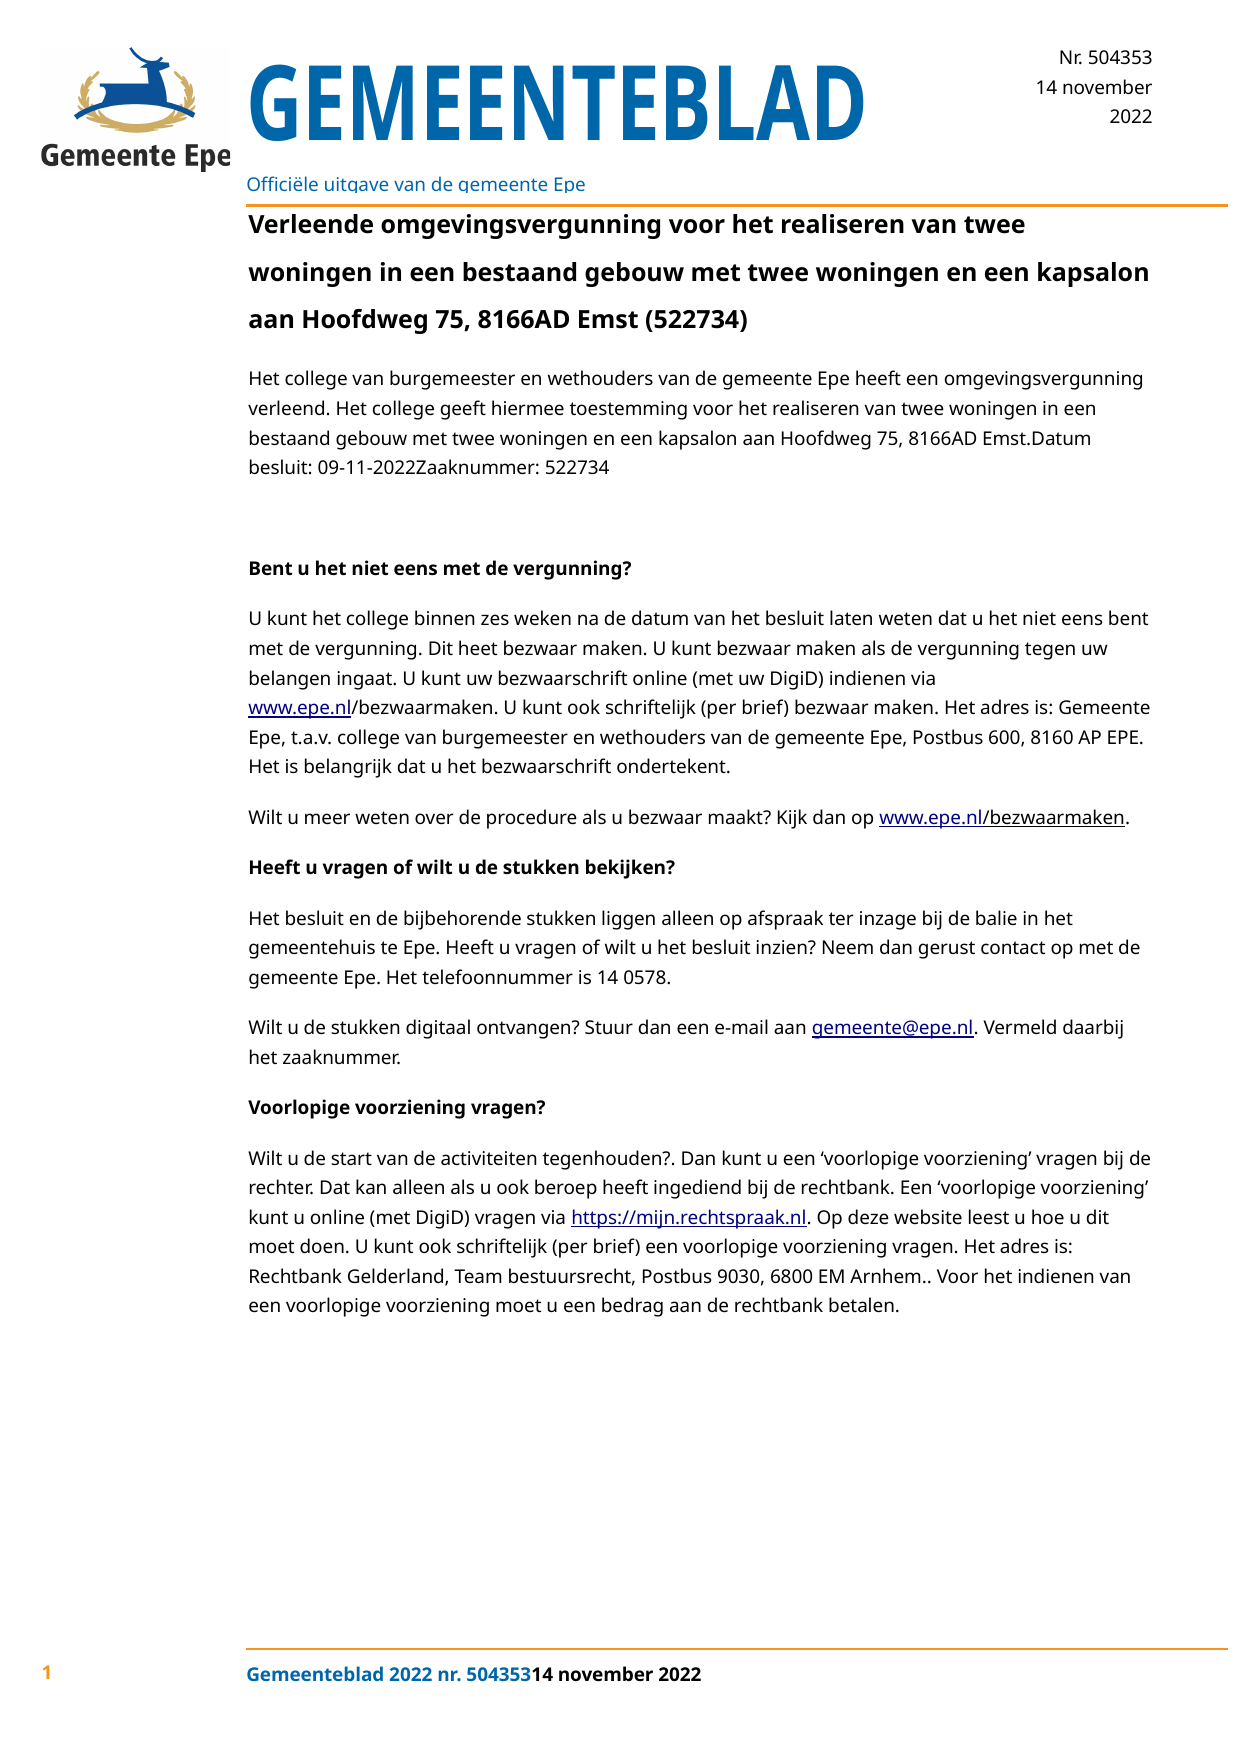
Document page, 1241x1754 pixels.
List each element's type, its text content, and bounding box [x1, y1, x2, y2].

text Wilt u de start van de activiteiten tegenhouden?. Dan kunt u een ‘voorlopige voorziening’ vragen bij de rechter. Dat kan alleen als u ook beroep heeft ingediend bij de rechtbank. Een ‘voorlopige voorziening’ kunt u online (met DigiD) vragen via https://mijn.rechtspraak.nl. Op deze website leest u hoe u dit moet doen. U kunt ook schriftelijk (per brief) een voorlopige voorziening vragen. Het adres is: Rechtbank Gelderland, Team bestuursrecht, Postbus 9030, 6800 EM Arnhem.. Voor het indienen van een voorlopige voorziening moet u een bedrag aan de rechtbank betalen. [248, 1145, 1152, 1318]
text Heeft u vragen of wilt u de stukken bekijken? [248, 854, 1152, 880]
text Voorlopige voorziening vragen? [248, 1094, 1152, 1120]
text Wilt u meer weten over de procedure als u bezwaar maakt? Kijk dan op www.epe.nl/bezwaarmaken. [248, 804, 1152, 829]
text Het besluit en de bijbehorende stukken liggen alleen op afspraak ter inzage bij de balie in het gemeentehuis te Epe. Heeft u vragen of wilt u het besluit inzien? Neem dan gerust contact op met de gemeente Epe. Het telefoonnummer is 14 0578. [248, 905, 1152, 989]
text Het college van burgemeester en wethouders van de gemeente Epe heeft een omgevingsvergunning verleend. Het college geeft hiermee toestemming voor het realiseren van twee woningen in een bestaand gebouw met twee woningen en een kapsalon aan Hoofdweg 75, 8166AD Emst.Datum besluit: 09-11-2022Zaaknummer: 522734 [248, 366, 1152, 480]
text Wilt u de stukken digitaal ontvangen? Stuur dan een e-mail aan gemeente@epe.nl. Vermeld daarbij het zaaknummer. [248, 1014, 1152, 1069]
picture [41, 47, 231, 172]
text Verleende omgevingsvergunning voor het realiseren van twee woningen in een bestaand gebouw met twee woningen en een kapsalon aan Hoofdweg 75, 8166AD Emst (522734) [248, 207, 1152, 336]
text U kunt het college binnen zes weken na de datum van het besluit laten weten dat u het niet eens bent met de vergunning. Dit heet bezwaar maken. U kunt bezwaar maken als de vergunning tegen uw belangen ingaat. U kunt uw bezwaarschrift online (met uw DigiD) indienen via www.epe.nl/bezwaarmaken. U kunt ook schriftelijk (per brief) bezwaar maken. Het adres is: Gemeente Epe, t.a.v. college van burgemeester en wethouders van de gemeente Epe, Postbus 600, 8160 AP EPE. Het is belangrijk dat u het bezwaarschrift ondertekent. [248, 606, 1152, 779]
text Bent u het niet eens met de vergunning? [248, 555, 1152, 581]
